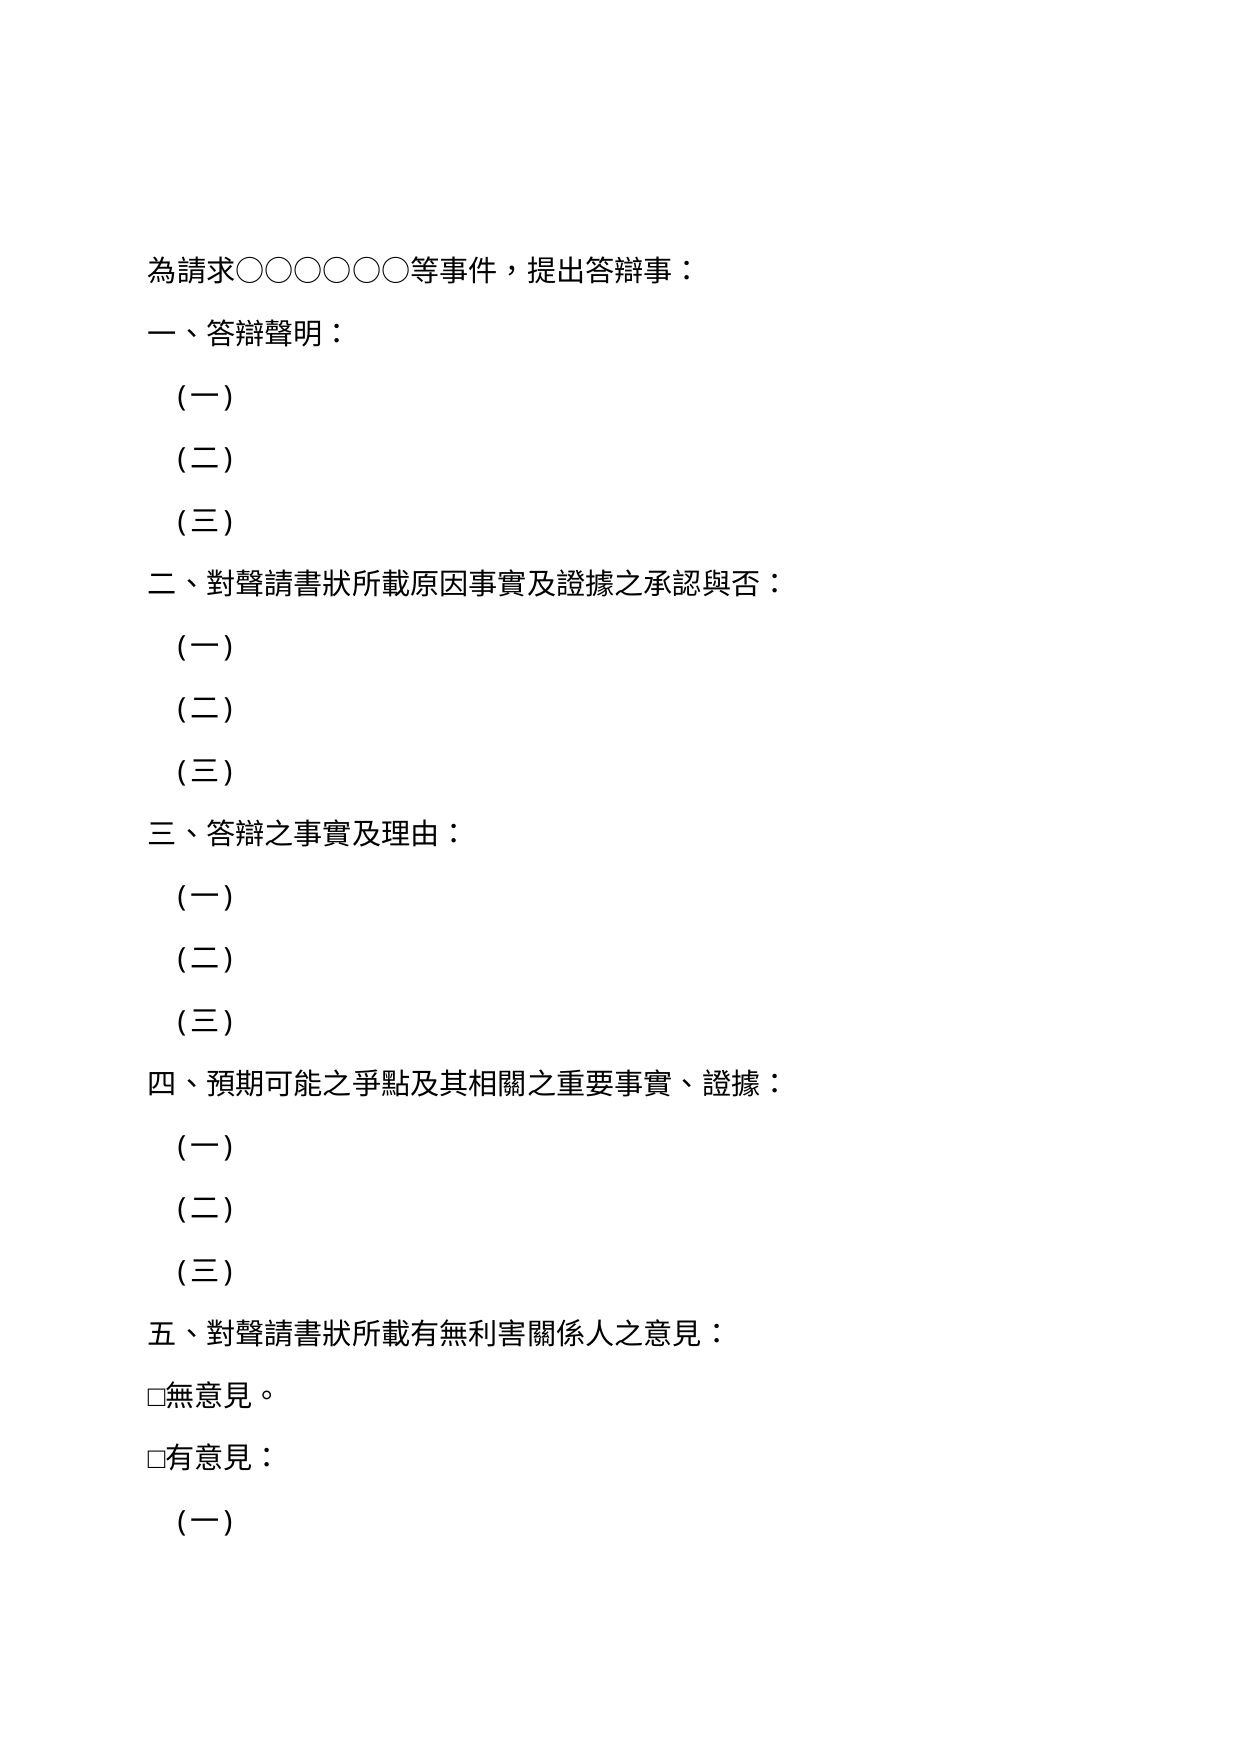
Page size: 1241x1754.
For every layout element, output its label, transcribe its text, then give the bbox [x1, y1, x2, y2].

text 二、對聲請書狀所載原因事實及證據之承認與否： [148, 540, 1092, 602]
text (一) [173, 1477, 1092, 1540]
text 五、對聲請書狀所載有無利害關係人之意見： [148, 1290, 1092, 1352]
text (一) [173, 852, 1092, 915]
text (三) [173, 1227, 1092, 1290]
text (一) [173, 1102, 1092, 1165]
text □有意見： [148, 1415, 1092, 1477]
text (二) [173, 415, 1092, 477]
text □無意見。 [148, 1352, 1092, 1415]
text (一) [173, 352, 1092, 415]
text (三) [173, 477, 1092, 540]
text 四、預期可能之爭點及其相關之重要事實、證據： [148, 1040, 1092, 1102]
text (三) [173, 727, 1092, 790]
text (三) [173, 977, 1092, 1040]
text 三、答辯之事實及理由： [148, 790, 1092, 852]
text (二) [173, 915, 1092, 977]
text (二) [173, 665, 1092, 727]
text 為請求○○○○○○等事件，提出答辯事： [148, 227, 1092, 290]
text 一、答辯聲明： [148, 290, 1092, 352]
text (一) [173, 602, 1092, 665]
text (二) [173, 1165, 1092, 1227]
